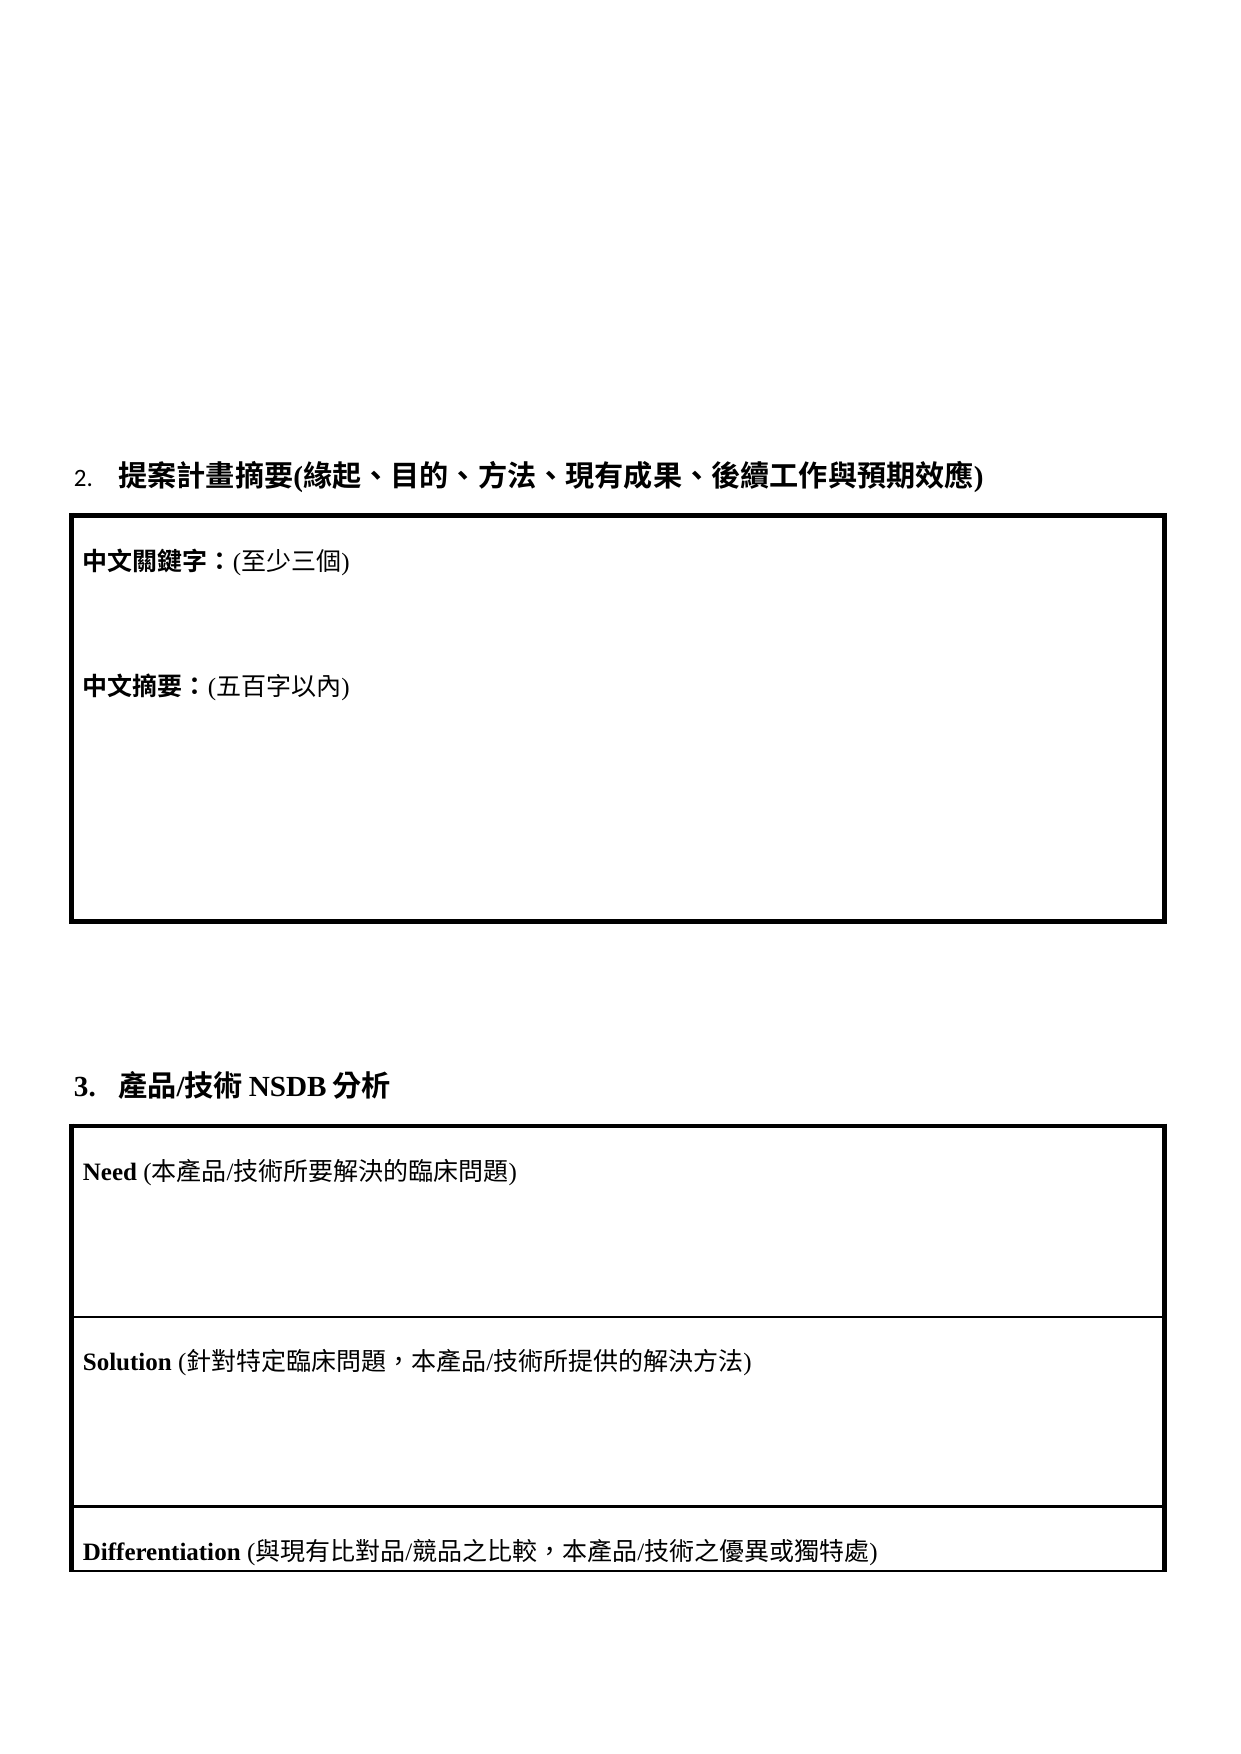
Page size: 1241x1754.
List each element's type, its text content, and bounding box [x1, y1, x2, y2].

table_header 中文關鍵字：(至少三個) 中文摘要：(五百字以內) [74, 518, 1162, 919]
table_header Need (本產品/技術所要解決的臨床問題) [74, 1128, 1162, 1316]
table_cell Differentiation (與現有比對品/競品之比較，本產品/技術之優異或獨特處) [74, 1508, 1162, 1570]
list 提案計畫摘要(緣起、目的、方法、現有成果、後續工作與預期效應) [74, 432, 1122, 494]
list 產品/技術NSDB分析 [74, 1042, 1122, 1105]
table_cell Solution (針對特定臨床問題，本產品/技術所提供的解決方法) [74, 1318, 1162, 1505]
